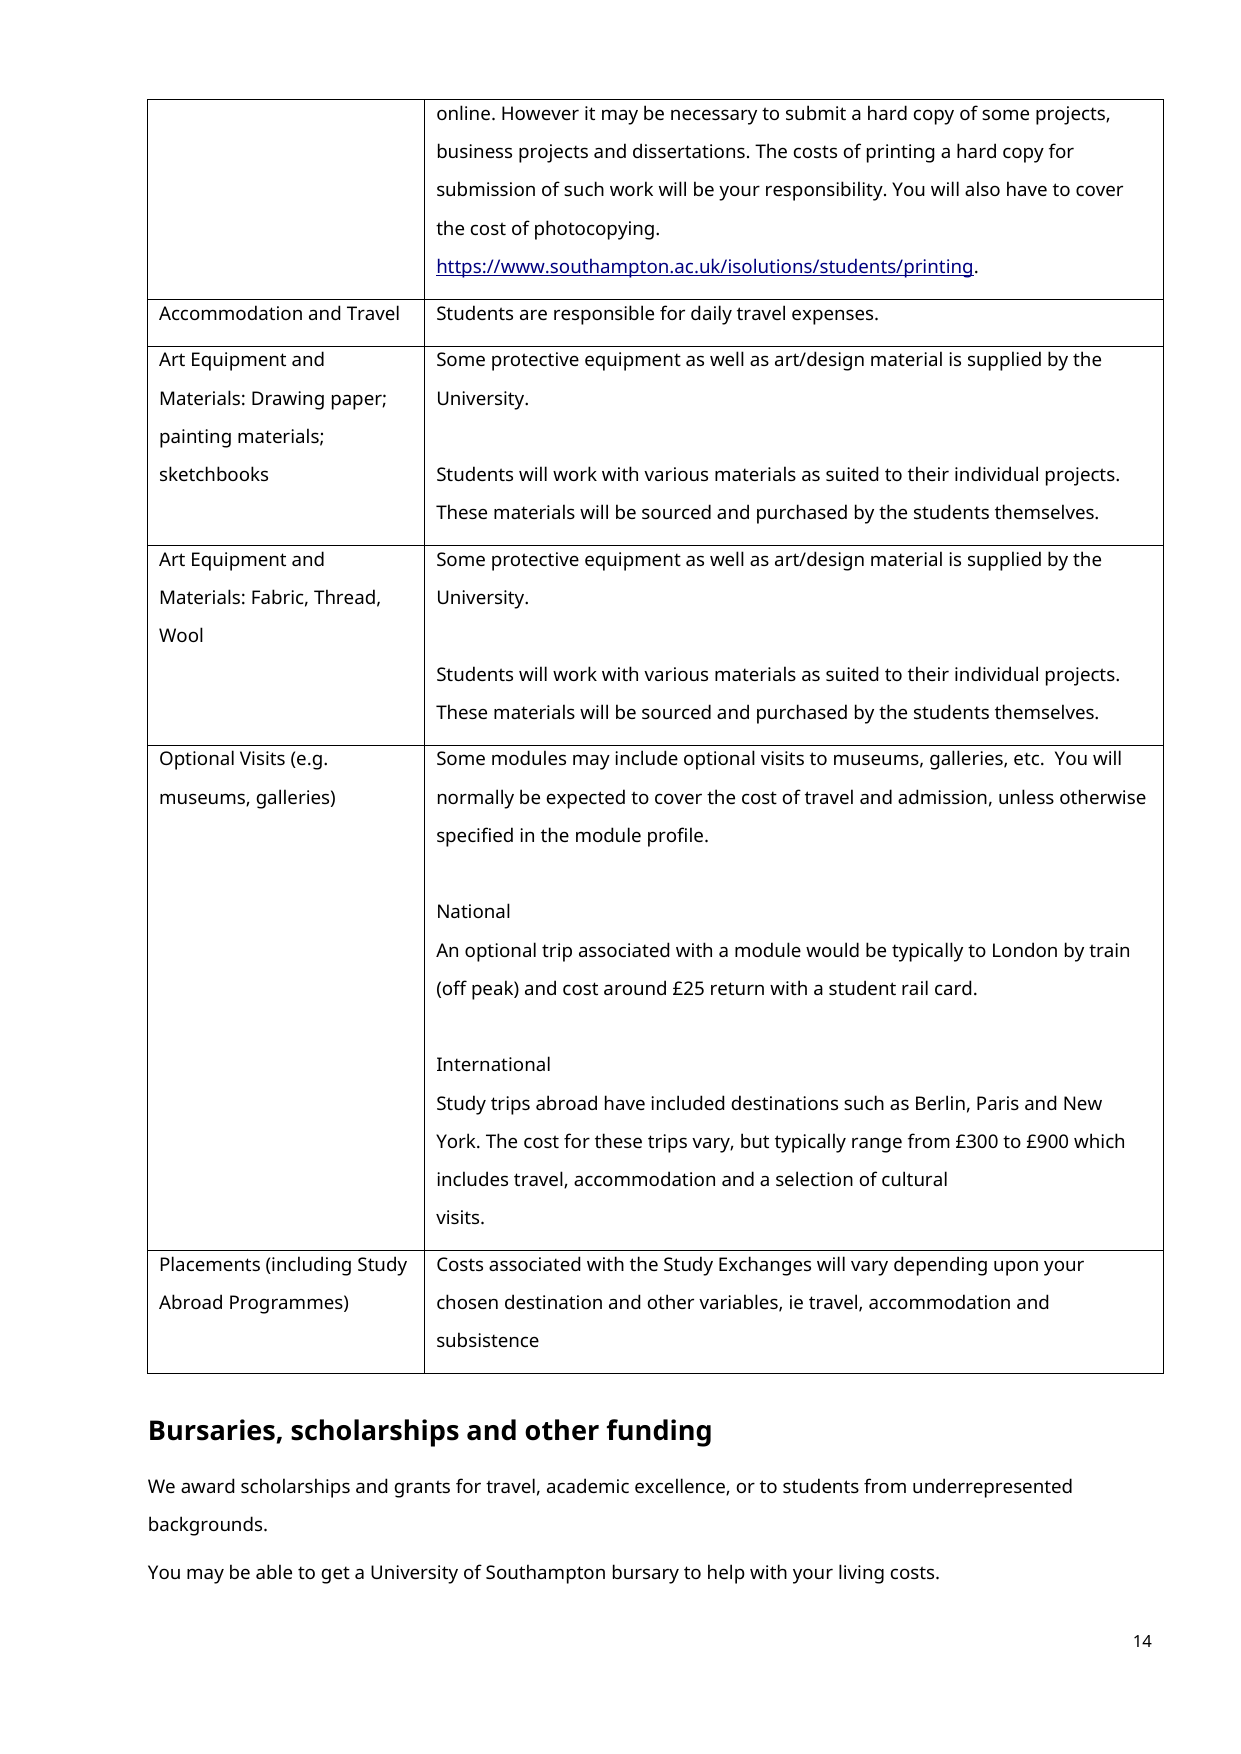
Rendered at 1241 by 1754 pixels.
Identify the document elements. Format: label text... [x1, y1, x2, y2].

table_cell online. However it may be necessary to submit a hard copy of some projects, business projects and dissertations. The costs of printing a hard copy for submission of such work will be your responsibility. You will also have to cover the cost of photocopying. https://www.southampton.ac.uk/isolutions/students/printing. [425, 100, 1163, 299]
table_cell Art Equipment and Materials: Fabric, Thread, Wool [148, 546, 424, 745]
table_cell Students are responsible for daily travel expenses. [425, 300, 1163, 346]
table_cell Some modules may include optional visits to museums, galleries, etc. You will normally be expected to cover the cost of travel and admission, unless otherwise specified in the module profile. National An optional trip associated with a module would be typically to London by train (off peak) and cost around £25 return with a student rail card. International Study trips abroad have included destinations such as Berlin, Paris and New York. The cost for these trips vary, but typically range from £300 to £900 which includes travel, accommodation and a selection of cultural visits. [425, 746, 1163, 1250]
table_cell Optional Visits (e.g. museums, galleries) [148, 746, 424, 1250]
table_cell Some protective equipment as well as art/design material is supplied by the University. Students will work with various materials as suited to their individual projects. These materials will be sourced and purchased by the students themselves. [425, 347, 1163, 545]
table_cell Accommodation and Travel [148, 300, 424, 346]
table_cell Some protective equipment as well as art/design material is supplied by the University. Students will work with various materials as suited to their individual projects. These materials will be sourced and purchased by the students themselves. [425, 546, 1163, 745]
subtitle Bursaries, scholarships and other funding [148, 1412, 1152, 1449]
table_cell [148, 100, 424, 299]
text You may be able to get a University of Southampton bursary to help with your living costs. [148, 1559, 1152, 1585]
table_cell Art Equipment and Materials: Drawing paper; painting materials; sketchbooks [148, 347, 424, 545]
table_cell Costs associated with the Study Exchanges will vary depending upon your chosen destination and other variables, ie travel, accommodation and subsistence [425, 1251, 1163, 1373]
text We award scholarships and grants for travel, academic excellence, or to students from underrepresented backgrounds. [148, 1473, 1152, 1537]
table_cell Placements (including Study Abroad Programmes) [148, 1251, 424, 1373]
